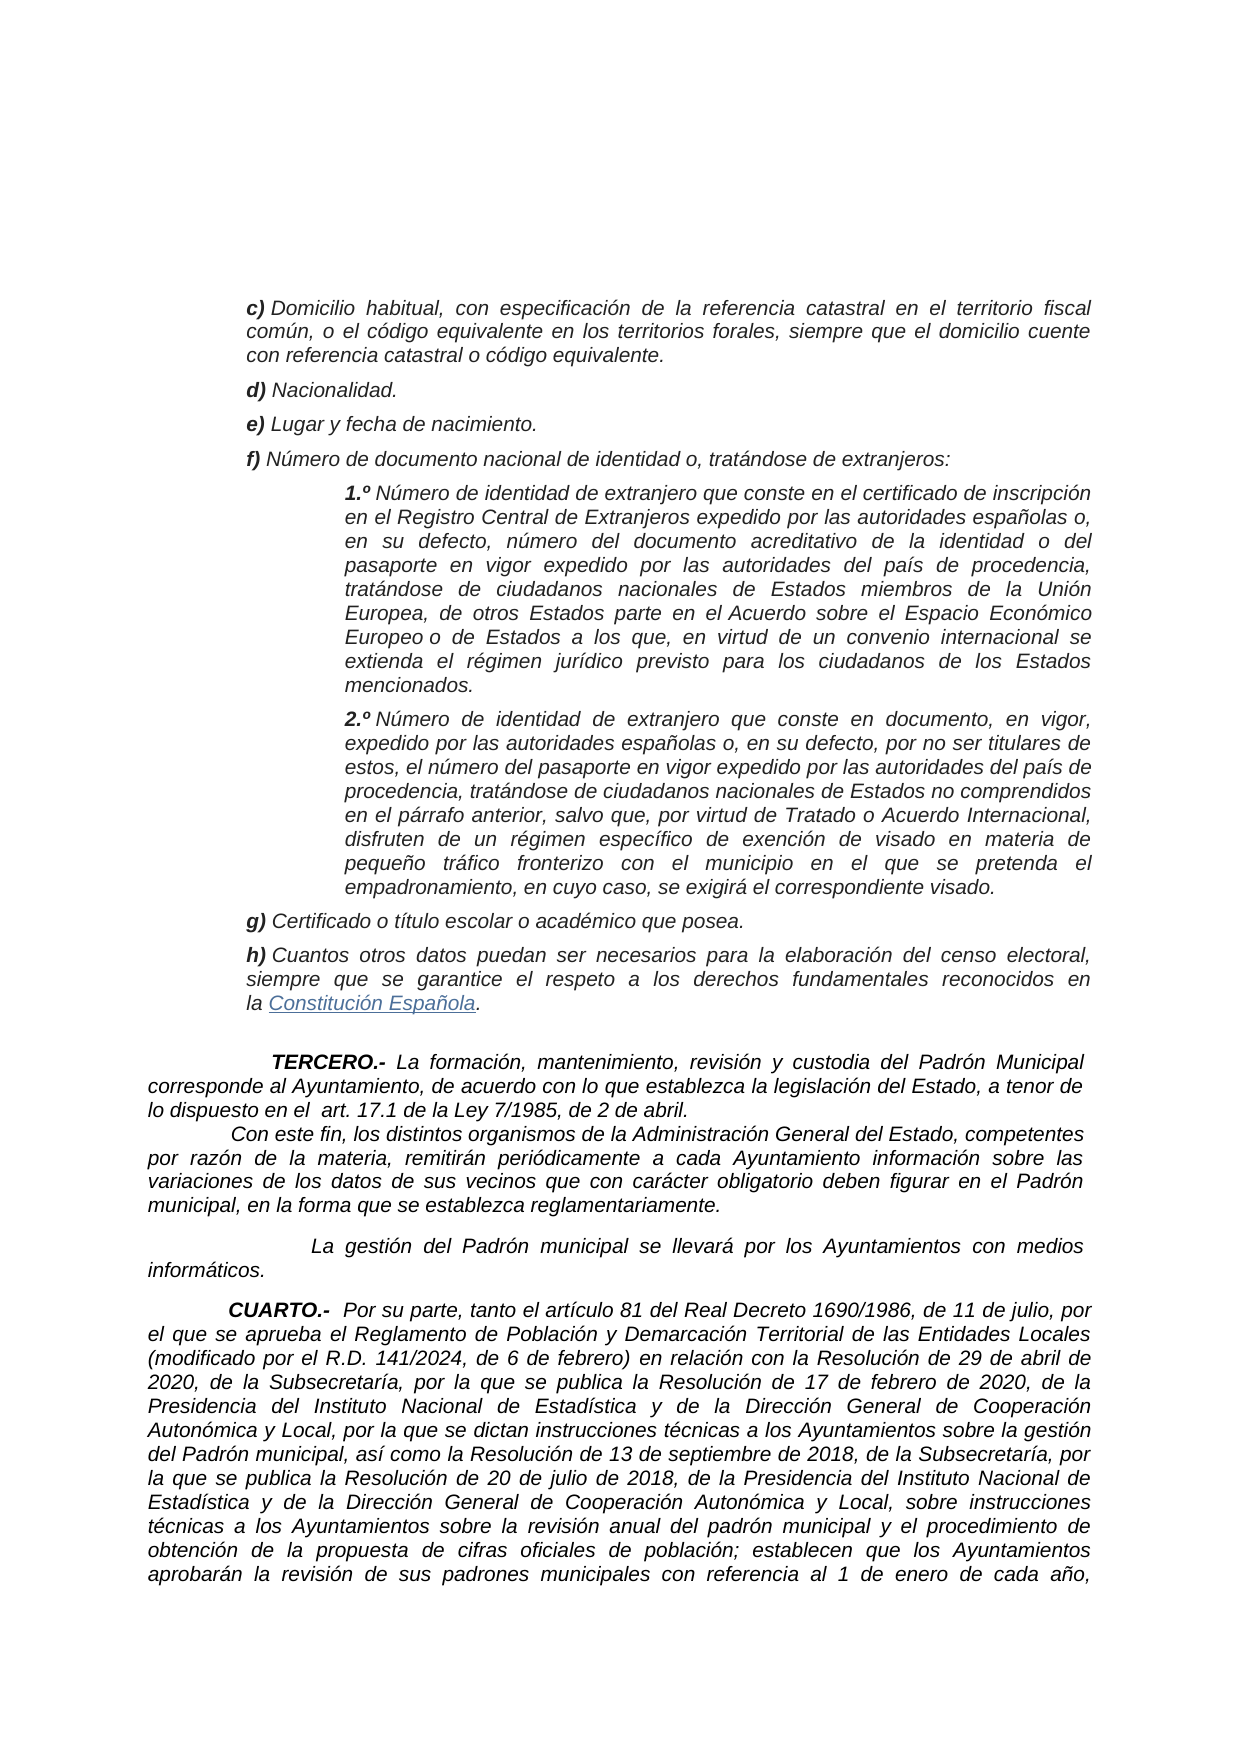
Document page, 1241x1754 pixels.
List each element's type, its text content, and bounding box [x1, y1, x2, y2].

text 1.º Número de identidad de extranjero que conste en el certificado de inscripción en el Registro Central de Extranjeros expedido por las autoridades españolas o, en su defecto, número del documento acreditativo de la identidad o del pasaporte en vigor expedido por las autoridades del país de procedencia, tratándose de ciudadanos nacionales de Estados miembros de la Unión Europea, de otros Estados parte en el Acuerdo sobre el Espacio Económico Europeo o de Estados a los que, en virtud de un convenio internacional se extienda el régimen jurídico previsto para los ciudadanos de los Estados mencionados. [344, 481, 1092, 696]
text TERCERO.- La formación, mantenimiento, revisión y custodia del Padrón Municipal corresponde al Ayuntamiento, de acuerdo con lo que establezca la legislación del Estado, a tenor de lo dispuesto en el art. 17.1 de la Ley 7/1985, de 2 de abril. [148, 1049, 1085, 1121]
text d) Nacionalidad. [246, 378, 1092, 402]
text f) Número de documento nacional de identidad o, tratándose de extranjeros: [246, 446, 1092, 470]
text Con este fin, los distintos organismos de la Administración General del Estado, competentes por razón de la materia, remitirán periódicamente a cada Ayuntamiento información sobre las variaciones de los datos de sus vecinos que con carácter obligatorio deben figurar en el Padrón municipal, en la forma que se establezca reglamentariamente. [148, 1121, 1085, 1217]
text h) Cuantos otros datos puedan ser necesarios para la elaboración del censo electoral, siempre que se garantice el respeto a los derechos fundamentales reconocidos en la Constitución Española. [246, 943, 1092, 1015]
text g) Certificado o título escolar o académico que posea. [246, 909, 1092, 933]
text e) Lugar y fecha de nacimiento. [246, 412, 1092, 436]
text La gestión del Padrón municipal se llevará por los Ayuntamientos con medios informáticos. [148, 1234, 1085, 1282]
text c) Domicilio habitual, con especificación de la referencia catastral en el territorio fiscal común, o el código equivalente en los territorios forales, siempre que el domicilio cuente con referencia catastral o código equivalente. [246, 295, 1092, 367]
text 2.º Número de identidad de extranjero que conste en documento, en vigor, expedido por las autoridades españolas o, en su defecto, por no ser titulares de estos, el número del pasaporte en vigor expedido por las autoridades del país de procedencia, tratándose de ciudadanos nacionales de Estados no comprendidos en el párrafo anterior, salvo que, por virtud de Tratado o Acuerdo Internacional, disfruten de un régimen específico de exención de visado en materia de pequeño tráfico fronterizo con el municipio en el que se pretenda el empadronamiento, en cuyo caso, se exigirá el correspondiente visado. [344, 707, 1092, 898]
text CUARTO.- Por su parte, tanto el artículo 81 del Real Decreto 1690/1986, de 11 de julio, por el que se aprueba el Reglamento de Población y Demarcación Territorial de las Entidades Locales (modificado por el R.D. 141/2024, de 6 de febrero) en relación con la Resolución de 29 de abril de 2020, de la Subsecretaría, por la que se publica la Resolución de 17 de febrero de 2020, de la Presidencia del Instituto Nacional de Estadística y de la Dirección General de Cooperación Autonómica y Local, por la que se dictan instrucciones técnicas a los Ayuntamientos sobre la gestión del Padrón municipal, así como la Resolución de 13 de septiembre de 2018, de la Subsecretaría, por la que se publica la Resolución de 20 de julio de 2018, de la Presidencia del Instituto Nacional de Estadística y de la Dirección General de Cooperación Autonómica y Local, sobre instrucciones técnicas a los Ayuntamientos sobre la revisión anual del padrón municipal y el procedimiento de obtención de la propuesta de cifras oficiales de población; establecen que los Ayuntamientos aprobarán la revisión de sus padrones municipales con referencia al 1 de enero de cada año, [148, 1298, 1092, 1586]
